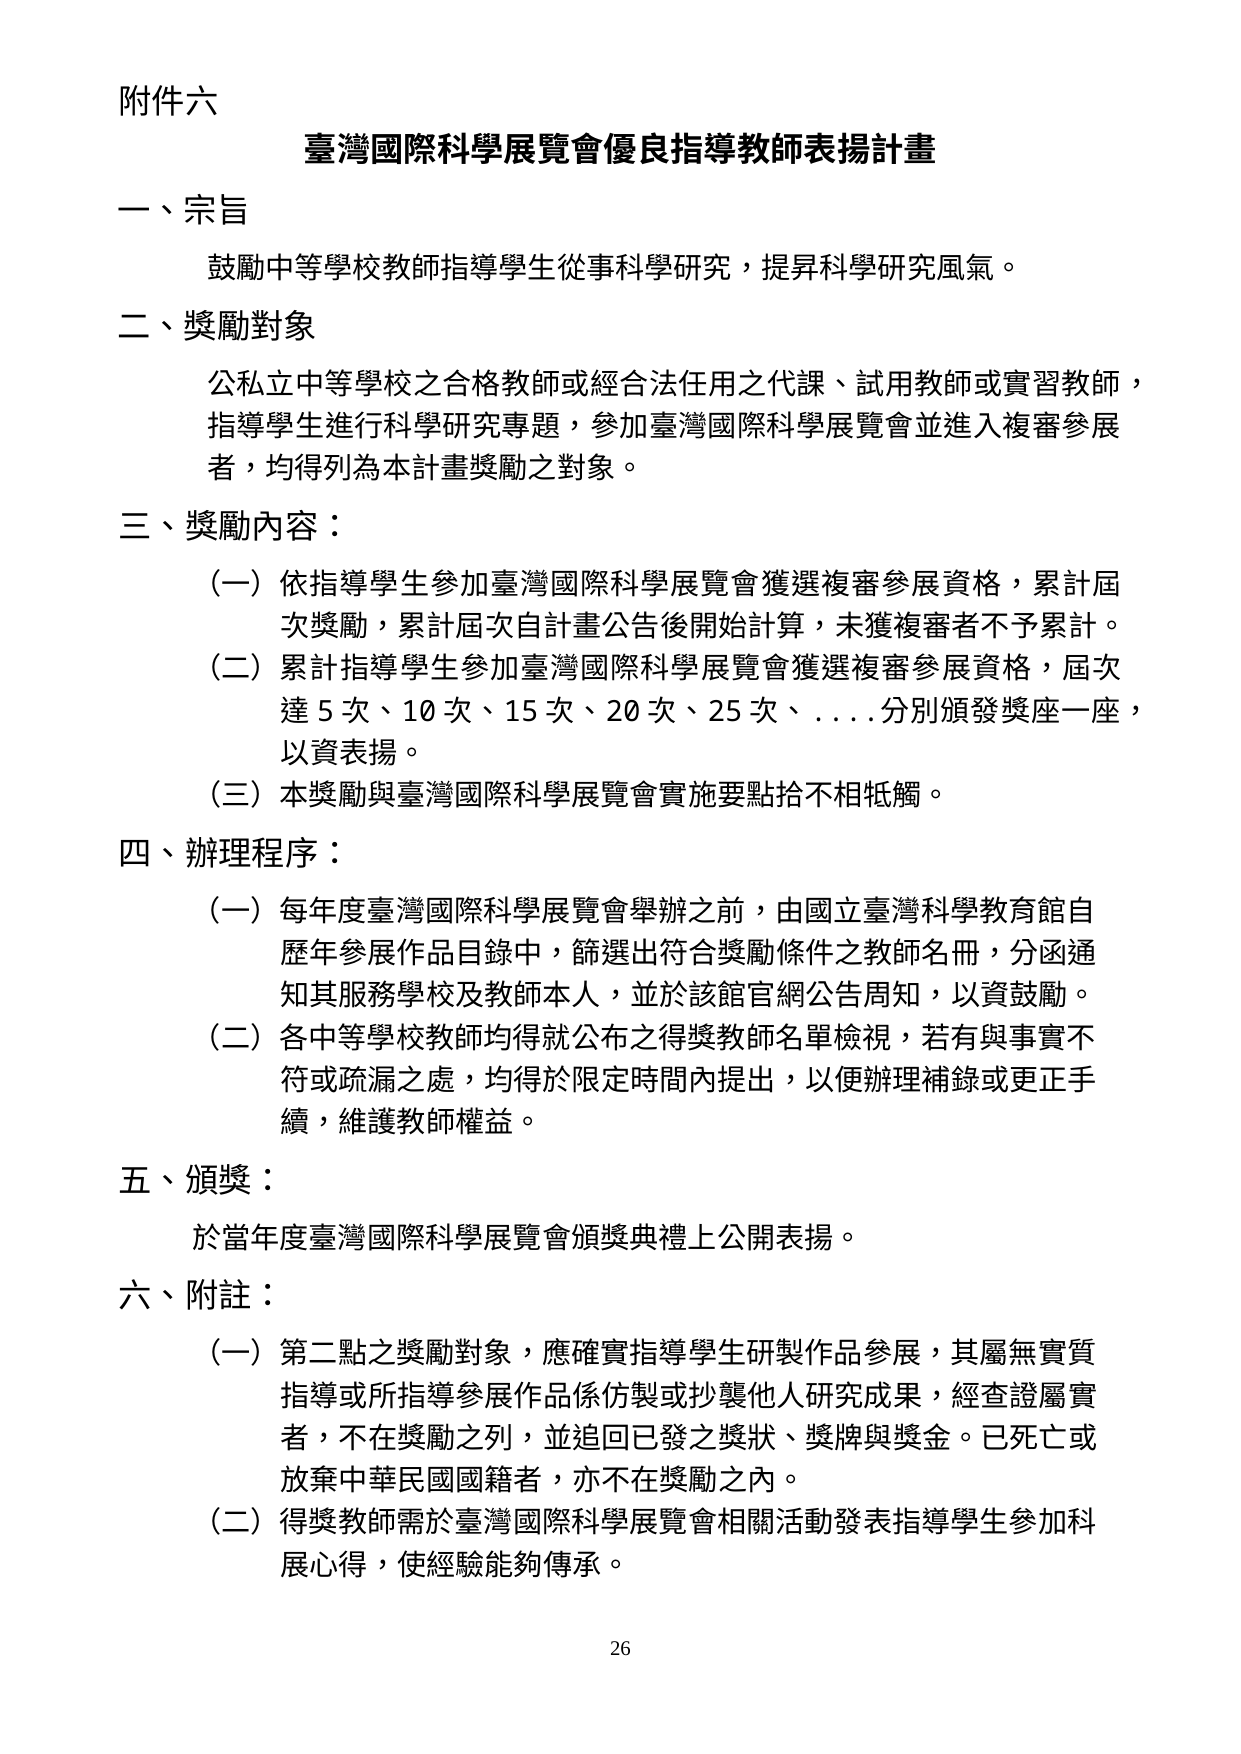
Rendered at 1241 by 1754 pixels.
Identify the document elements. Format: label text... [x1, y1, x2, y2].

text 附件六 [118, 75, 1122, 123]
text 鼓勵中等學校教師指導學生從事科學研究，提昇科學研究風氣。 [207, 245, 1063, 287]
text （一）每年度臺灣國際科學展覽會舉辦之前，由國立臺灣科學教育館自歷年參展作品目錄中，篩選出符合獎勵條件之教師名冊，分函通知其服務學校及教師本人，並於該館官網公告周知，以資鼓勵。 [192, 887, 1122, 1014]
text 於當年度臺灣國際科學展覽會頒獎典禮上公開表揚。 [192, 1214, 1122, 1257]
text （二）各中等學校教師均得就公布之得獎教師名單檢視，若有與事實不符或疏漏之處，均得於限定時間內提出，以便辦理補錄或更正手續，維護教師權益。 [192, 1014, 1122, 1141]
text 三、獎勵內容： [118, 499, 1122, 548]
list 獎勵對象 [117, 299, 1122, 348]
text 五、頒獎： [118, 1154, 1122, 1202]
text 臺灣國際科學展覽會優良指導教師表揚計畫 [118, 123, 1122, 171]
list 宗旨 [117, 184, 1122, 232]
text 四、辦理程序： [118, 827, 1122, 875]
text 公私立中等學校之合格教師或經合法任用之代課、試用教師或實習教師，指導學生進行科學研究專題，參加臺灣國際科學展覽會並進入複審參展者，均得列為本計畫獎勵之對象。 [207, 360, 1122, 487]
list 本獎勵與臺灣國際科學展覽會實施要點拾不相牴觸。 [192, 772, 1122, 814]
text （一）第二點之獎勵對象，應確實指導學生研製作品參展，其屬無實質指導或所指導參展作品係仿製或抄襲他人研究成果，經查證屬實者，不在獎勵之列，並追回已發之獎狀、獎牌與獎金。已死亡或放棄中華民國國籍者，亦不在獎勵之內。 [192, 1330, 1122, 1499]
list 累計指導學生參加臺灣國際科學展覽會獲選複審參展資格，屆次達5次、10次、15次、20次、25次、....分別頒發獎座一座，以資表揚。 [192, 645, 1122, 772]
list 依指導學生參加臺灣國際科學展覽會獲選複審參展資格，累計屆次獎勵，累計屆次自計畫公告後開始計算，未獲複審者不予累計。 [192, 560, 1122, 645]
text 六、附註： [118, 1269, 1122, 1317]
text （二）得獎教師需於臺灣國際科學展覽會相關活動發表指導學生參加科展心得，使經驗能夠傳承。 [192, 1499, 1122, 1584]
